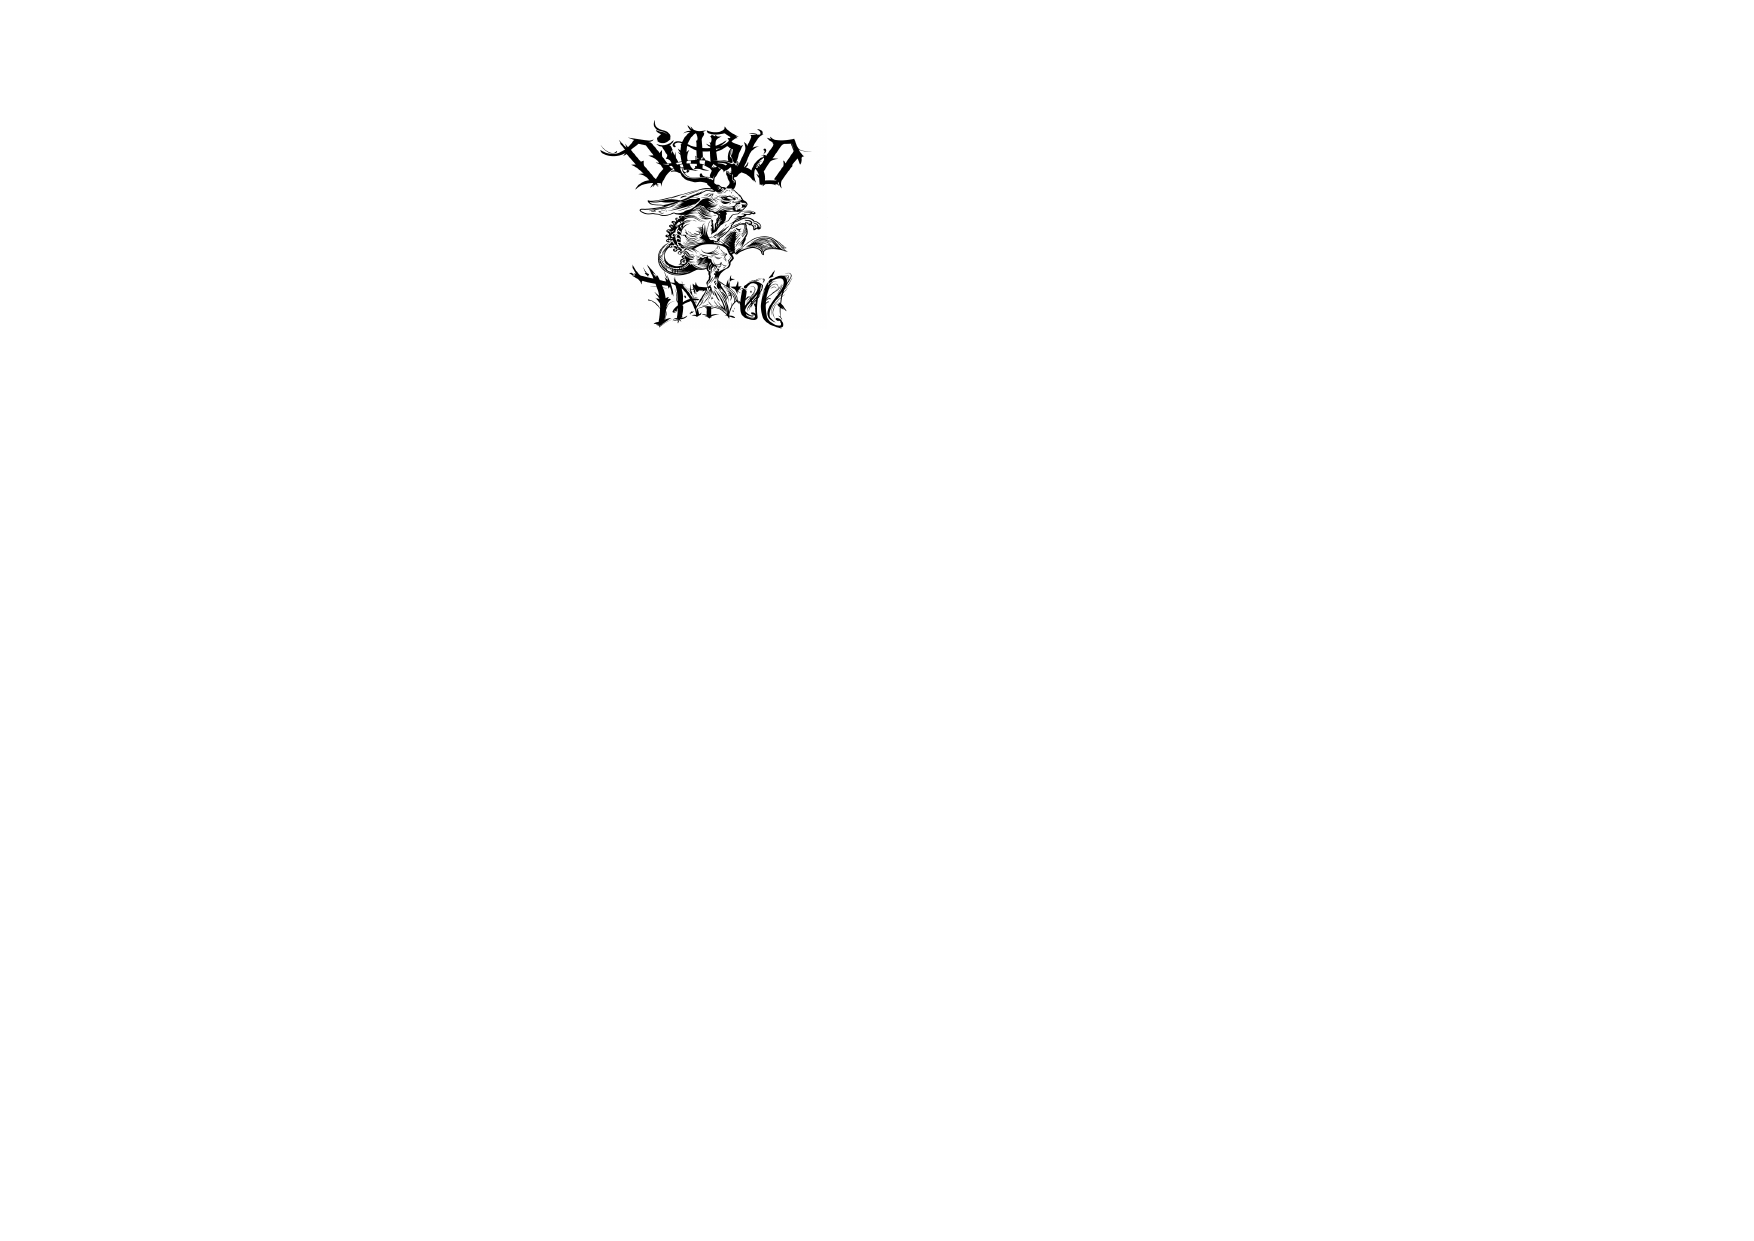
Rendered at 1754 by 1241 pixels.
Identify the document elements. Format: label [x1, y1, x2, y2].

picture [600, 120, 828, 329]
